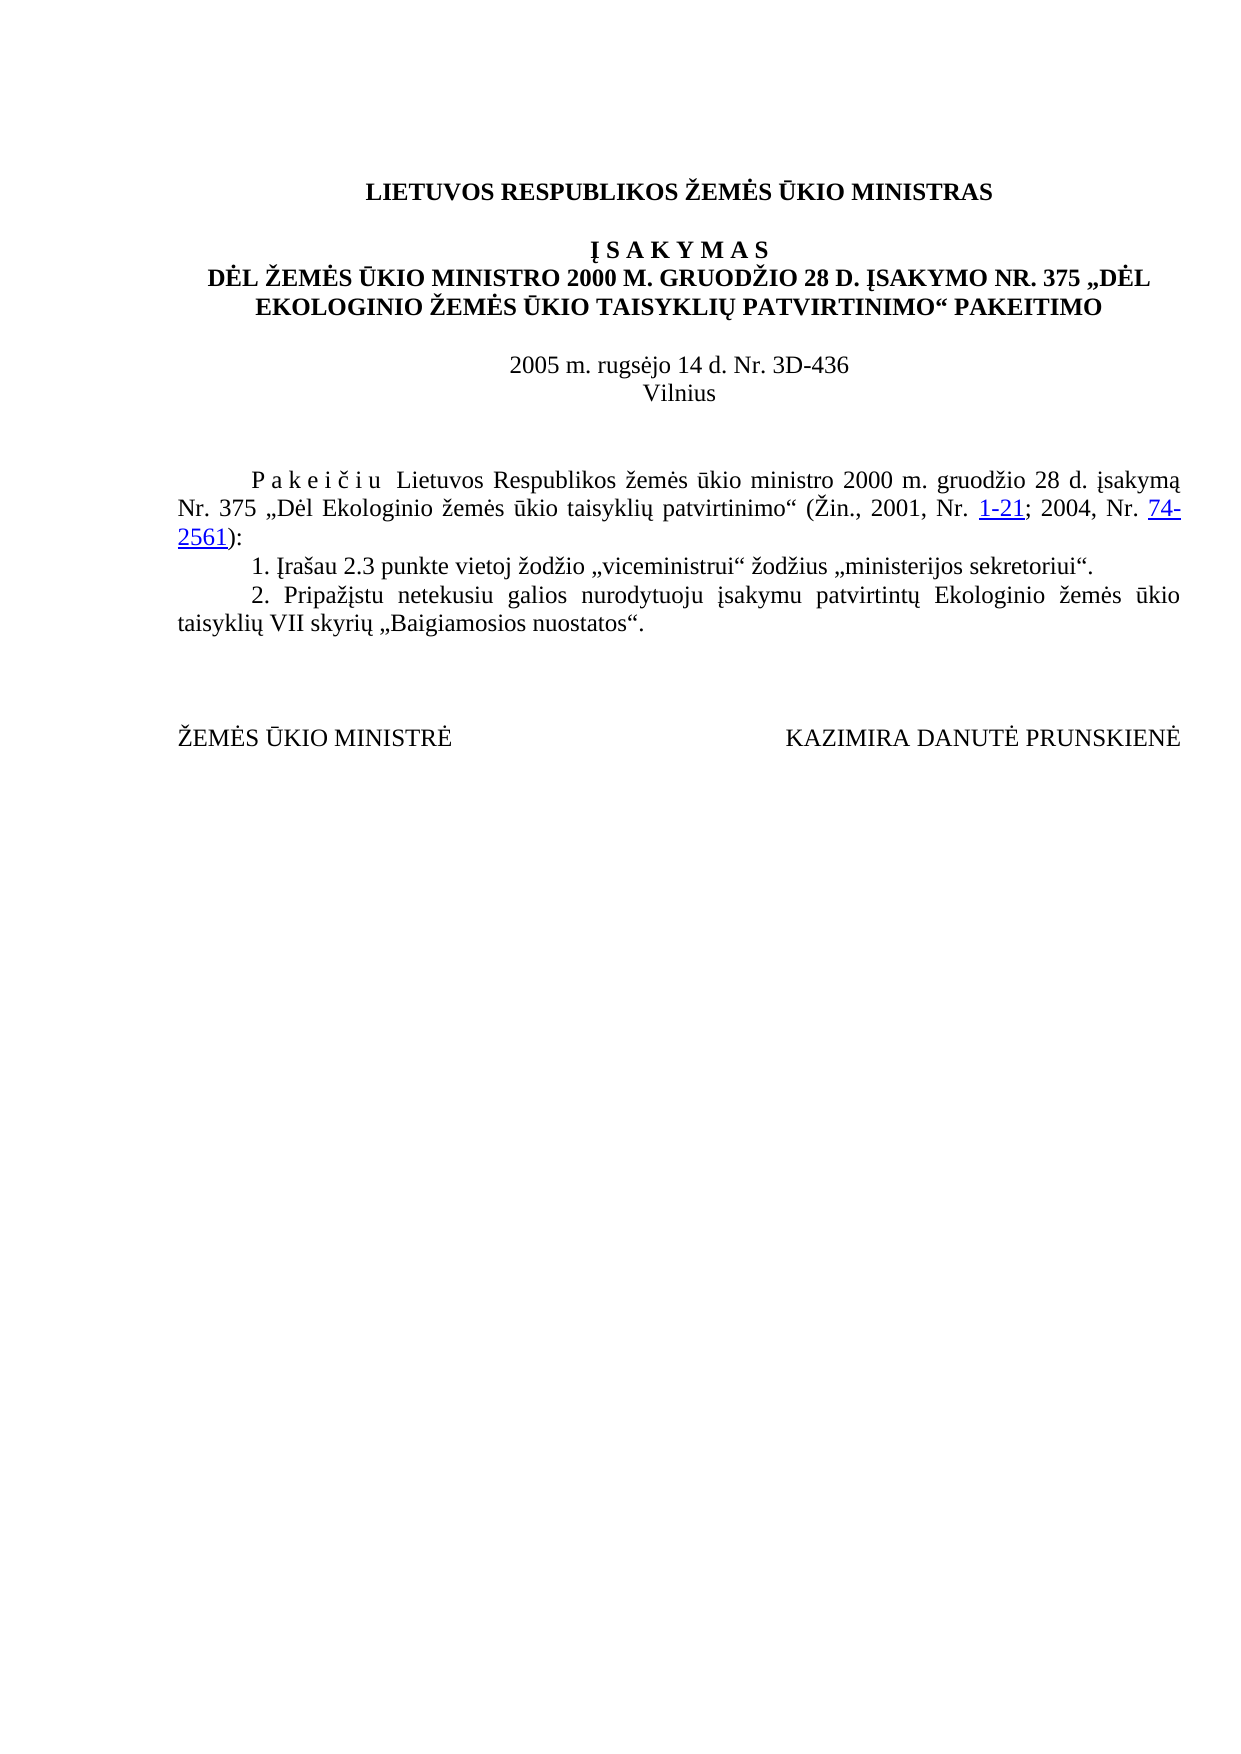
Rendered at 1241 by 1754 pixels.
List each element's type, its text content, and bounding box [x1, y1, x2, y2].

text 2. Pripažįstu netekusiu galios nurodytuoju įsakymu patvirtintų Ekologinio žemės ūkio taisyklių VII skyrių „Baigiamosios nuostatos“. [177, 580, 1181, 637]
text Vilnius [177, 378, 1181, 407]
text Pakeičiu Lietuvos Respublikos žemės ūkio ministro 2000 m. gruodžio 28 d. įsakymą Nr. 375 „Dėl Ekologinio žemės ūkio taisyklių patvirtinimo“ (Žin., 2001, Nr. 1-21; 2004, Nr. 74-2561): [177, 465, 1181, 551]
text DĖL ŽEMĖS ŪKIO MINISTRO 2000 M. GRUODŽIO 28 D. ĮSAKYMO NR. 375 „DĖL EKOLOGINIO ŽEMĖS ŪKIO TAISYKLIŲ PATVIRTINIMO“ PAKEITIMO [177, 263, 1181, 321]
text Į S A K Y M A S [177, 235, 1181, 263]
text 1. Įrašau 2.3 punkte vietoj žodžio „viceministrui“ žodžius „ministerijos sekretoriui“. [177, 551, 1181, 580]
text 2005 m. rugsėjo 14 d. Nr. 3D-436 [177, 350, 1181, 378]
text ŽEMĖS ŪKIO MINISTRĖ KAZIMIRA DANUTĖ PRUNSKIENĖ [177, 723, 1181, 752]
text LIETUVOS RESPUBLIKOS ŽEMĖS ŪKIO MINISTRAS [177, 177, 1181, 206]
